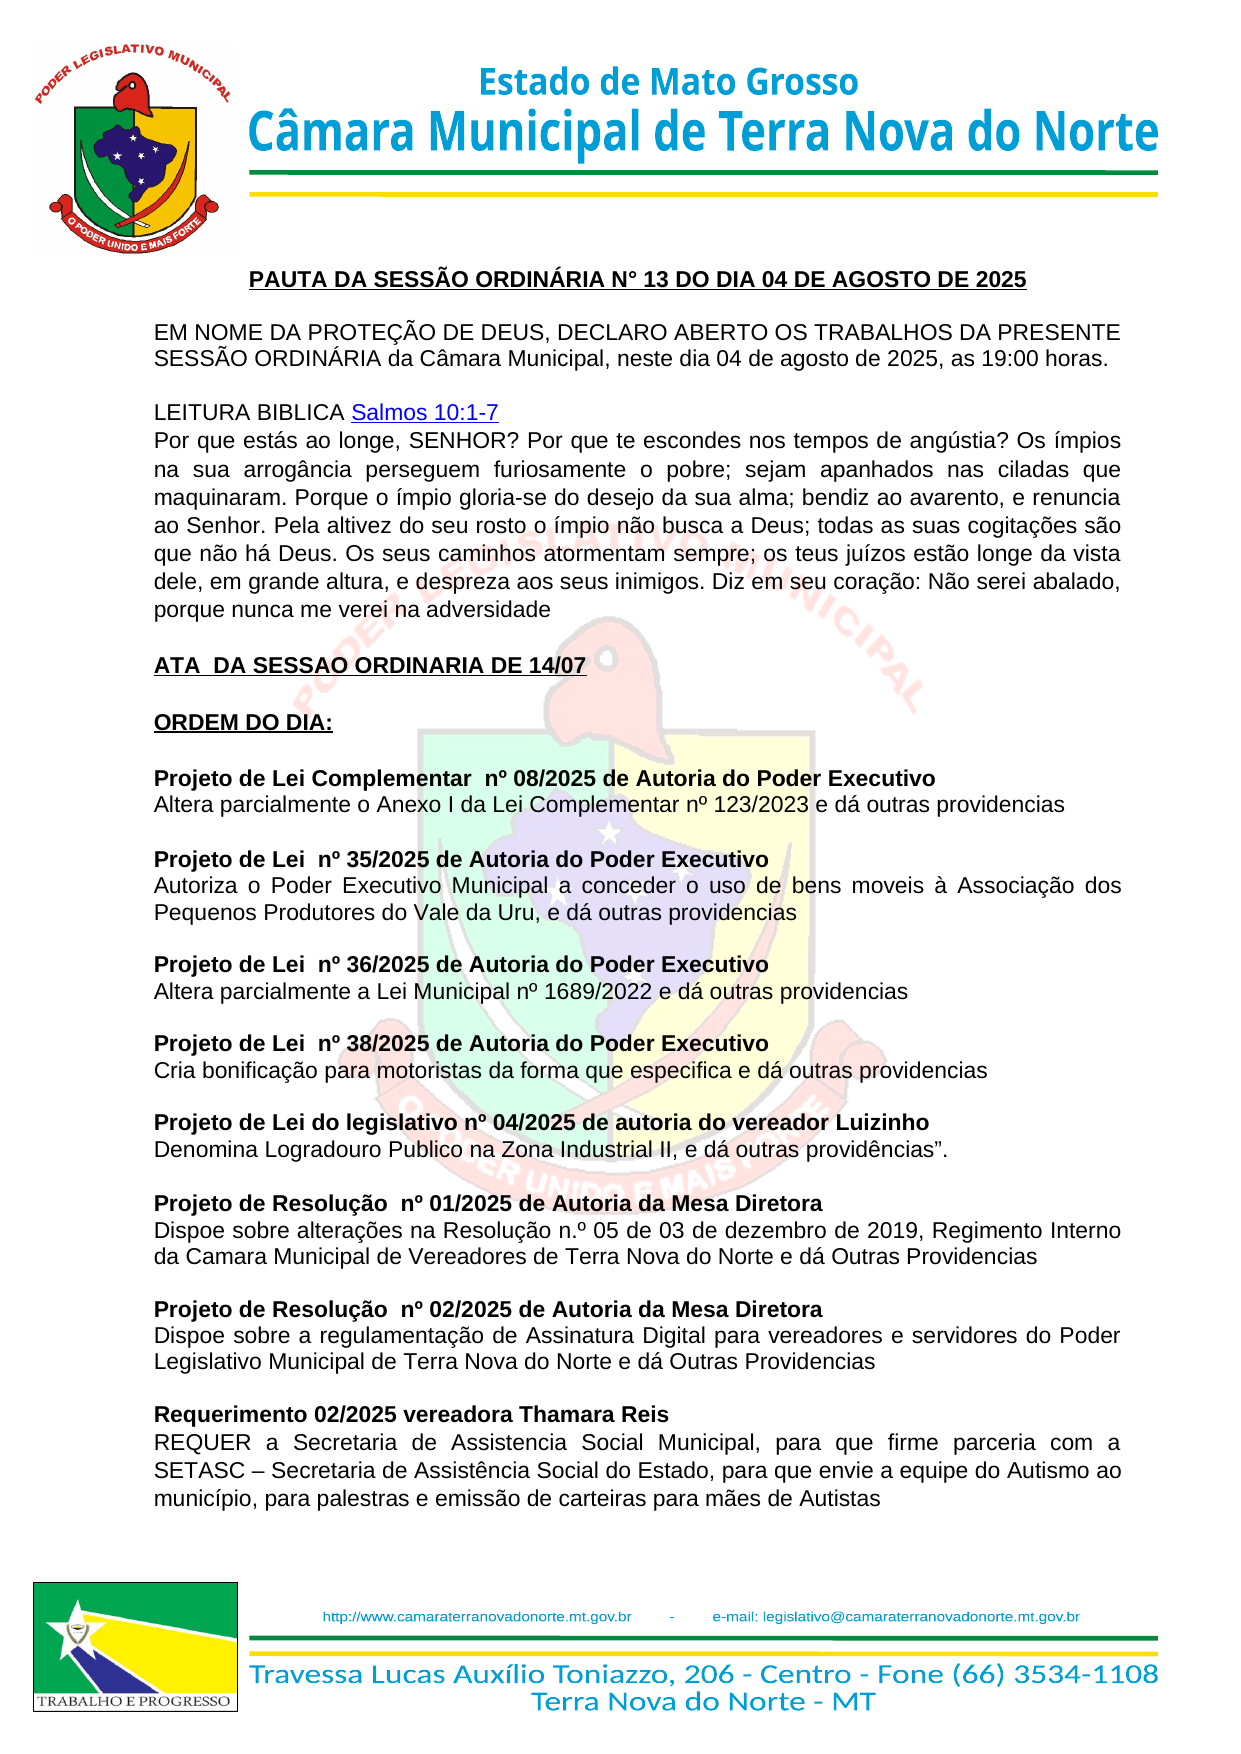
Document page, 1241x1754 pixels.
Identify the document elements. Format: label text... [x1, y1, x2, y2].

text Altera parcialmente a Lei Municipal nº 1689/2022 e dá outras providencias [153, 978, 279, 1004]
text Projeto de Lei nº 35/2025 de Autoria do Poder Executivo [153, 846, 279, 872]
text Projeto de Lei Complementar nº 08/2025 de Autoria do Poder Executivo [153, 765, 279, 791]
text Altera parcialmente o Anexo I da Lei Complementar nº 123/2023 e dá outras providencias [153, 791, 279, 818]
text Projeto de Lei Complementar nº 08/2025 de Autoria do Poder Executivo [943, 765, 1122, 791]
text ORDEM DO DIA: [943, 709, 1122, 735]
text LEITURA BIBLICA Salmos 10:1-7 [153, 399, 1122, 426]
subtitle EM NOME DA PROTEÇÃO DE DEUS, DECLARO ABERTO OS TRABALHOS DA PRESENTE SESSÃO ORDINÁRIA da Câmara Municipal, neste dia 04 de agosto de 2025, as 19:00 horas. [153, 318, 1122, 371]
text REQUER a Secretaria de Assistencia Social Municipal, para que firme parceria com a SETASC – Secretaria de Assistência Social do Estado, para que envie a equipe do Autismo ao município, para palestras e emissão de carteiras para mães de Autistas [153, 1429, 1122, 1512]
text Cria bonificação para motoristas da forma que especifica e dá outras providencias [153, 1057, 279, 1083]
text Projeto de Resolução nº 01/2025 de Autoria da Mesa Diretora [153, 1190, 279, 1217]
text ATA DA SESSAO ORDINARIA DE 14/07 [153, 652, 279, 675]
text Altera parcialmente a Lei Municipal nº 1689/2022 e dá outras providencias [943, 978, 1122, 1004]
text Dispoe sobre a regulamentação de Assinatura Digital para vereadores e servidores do Poder Legislativo Municipal de Terra Nova do Norte e dá Outras Providencias [153, 1322, 1122, 1375]
text Projeto de Resolução nº 02/2025 de Autoria da Mesa Diretora [153, 1296, 1122, 1322]
text Requerimento 02/2025 vereadora Thamara Reis [153, 1401, 1122, 1427]
text Projeto de Lei do legislativo nº 04/2025 de autoria do vereador Luizinho [943, 1109, 1122, 1136]
text Autoriza o Poder Executivo Municipal a conceder o uso de bens moveis à Associação dos Pequenos Produtores do Vale da Uru, e dá outras providencias [153, 872, 279, 925]
text Denomina Logradouro Publico na Zona Industrial II, e dá outras providências”. [943, 1136, 1122, 1162]
text Projeto de Lei nº 36/2025 de Autoria do Poder Executivo [153, 951, 279, 978]
text Cria bonificação para motoristas da forma que especifica e dá outras providencias [943, 1057, 1122, 1083]
text Denomina Logradouro Publico na Zona Industrial II, e dá outras providências”. [153, 1136, 279, 1162]
text Projeto de Lei nº 38/2025 de Autoria do Poder Executivo [943, 1030, 1122, 1057]
picture [31, 42, 236, 256]
text Autoriza o Poder Executivo Municipal a conceder o uso de bens moveis à Associação dos Pequenos Produtores do Vale da Uru, e dá outras providencias [943, 872, 1122, 925]
text Por que estás ao longe, SENHOR? Por que te escondes nos tempos de angústia? Os ímpios na sua arrogância perseguem furiosamente o pobre; sejam apanhados nas ciladas que maquinaram. Porque o ímpio gloria-se do desejo da sua alma; bendiz ao avarento, e renuncia ao Senhor. Pela altivez do seu rosto o ímpio não busca a Deus; todas as suas cogitações são que não há Deus. Os seus caminhos atormentam sempre; os teus juízos estão longe da vista dele, em grande altura, e despreza aos seus inimigos. Diz em seu coração: Não serei abalado, porque nunca me verei na adversidade [153, 427, 1122, 623]
text Projeto de Lei nº 38/2025 de Autoria do Poder Executivo [153, 1030, 279, 1057]
text Projeto de Lei nº 36/2025 de Autoria do Poder Executivo [943, 951, 1122, 978]
text Projeto de Lei nº 35/2025 de Autoria do Poder Executivo [943, 846, 1122, 872]
text ORDEM DO DIA: [153, 709, 279, 731]
text Projeto de Resolução nº 01/2025 de Autoria da Mesa Diretora [943, 1190, 1122, 1217]
text ATA DA SESSAO ORDINARIA DE 14/07 [943, 652, 1122, 679]
picture [34, 1583, 237, 1711]
text Altera parcialmente o Anexo I da Lei Complementar nº 123/2023 e dá outras providencias [943, 791, 1122, 818]
text Dispoe sobre alterações na Resolução n.º 05 de 03 de dezembro de 2019, Regimento Interno da Camara Municipal de Vereadores de Terra Nova do Norte e dá Outras Providencias [153, 1217, 1122, 1269]
subtitle PAUTA DA SESSÃO ORDINÁRIA N° 13 DO DIA 04 DE AGOSTO DE 2025 [153, 266, 1122, 292]
text Projeto de Lei do legislativo nº 04/2025 de autoria do vereador Luizinho [153, 1109, 279, 1136]
